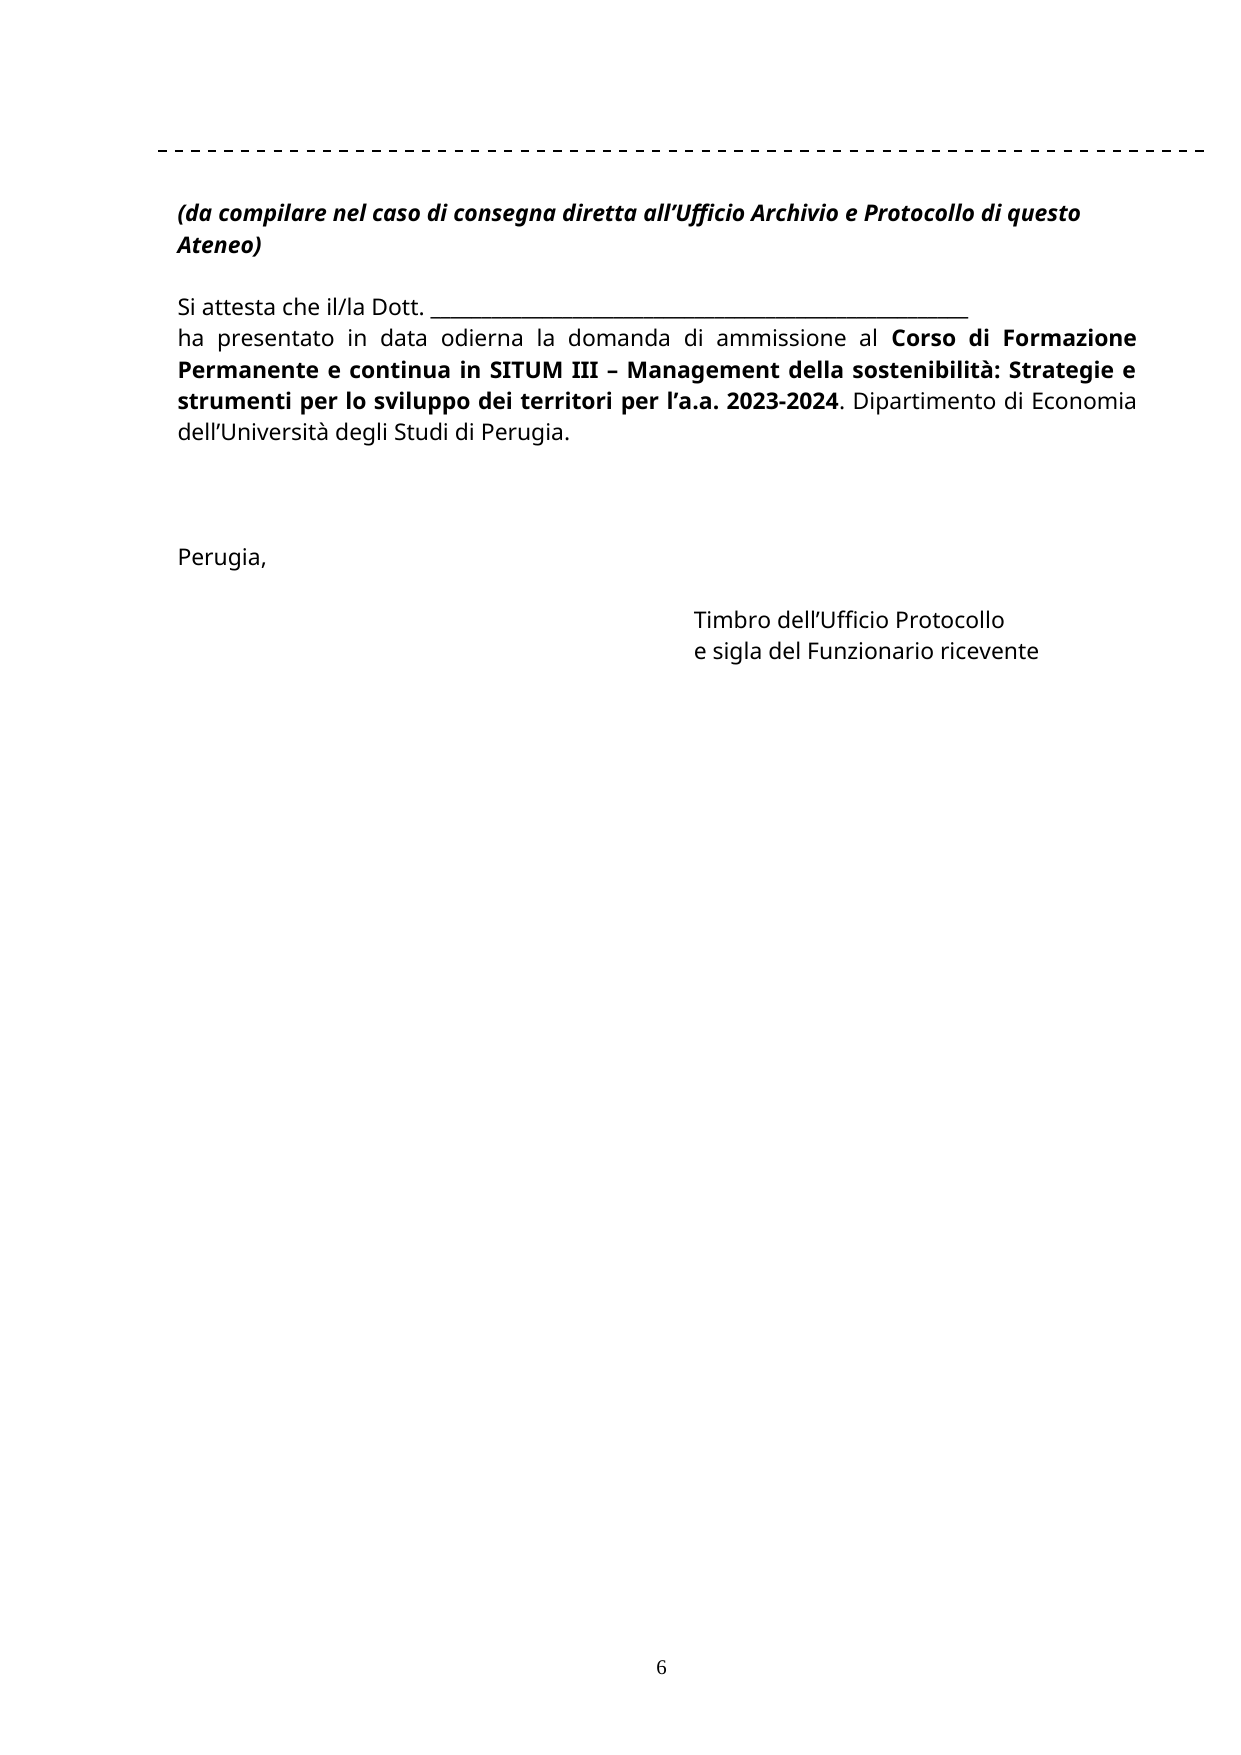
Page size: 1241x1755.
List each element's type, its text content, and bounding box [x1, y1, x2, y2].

text Timbro dell’Ufficio Protocollo [177, 603, 1137, 635]
text e sigla del Funzionario ricevente [177, 635, 1137, 666]
text (da compilare nel caso di consegna diretta all’Ufficio Archivio e Protocollo di questo Ateneo) [177, 197, 1137, 260]
text Si attesta che il/la Dott. _____________________________________________________ [177, 291, 1137, 322]
text ha presentato in data odierna la domanda di ammissione al Corso di Formazione Permanente e continua in SITUM III – Management della sostenibilità: Strategie e strumenti per lo sviluppo dei territori per l’a.a. 2023-2024. Dipartimento di Economia dell’Università degli Studi di Perugia. [177, 322, 1137, 447]
text Perugia, [177, 541, 1137, 572]
